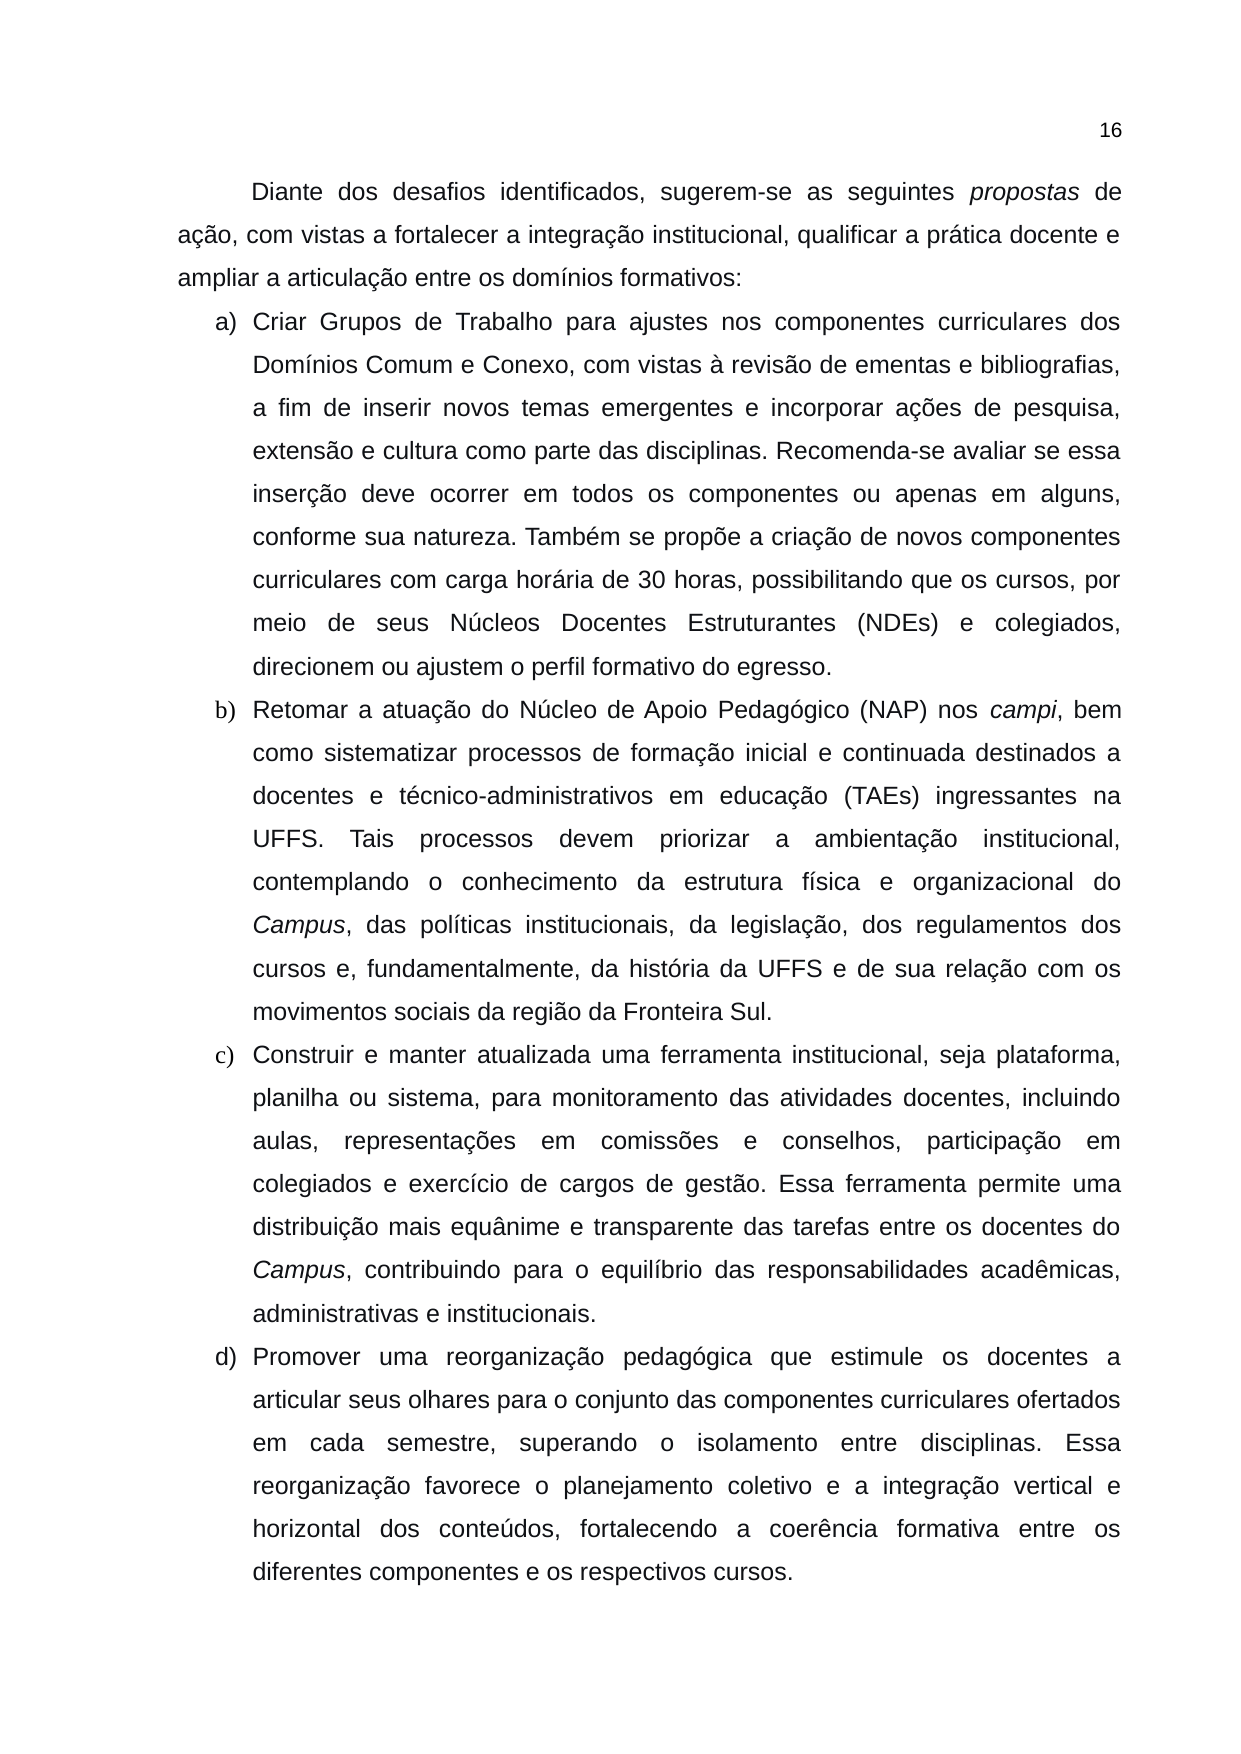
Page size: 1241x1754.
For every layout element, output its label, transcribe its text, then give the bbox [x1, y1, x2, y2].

list Retomar a atuação do Núcleo de Apoio Pedagógico (NAP) nos campi, bem como sistematizar processos de formação inicial e continuada destinados a docentes e técnico-administrativos em educação (TAEs) ingressantes na UFFS. Tais processos devem priorizar a ambientação institucional, contemplando o conhecimento da estrutura física e organizacional do Campus, das políticas institucionais, da legislação, dos regulamentos dos cursos e, fundamentalmente, da história da UFFS e de sua relação com os movimentos sociais da região da Fronteira Sul. [215, 695, 1122, 1025]
list Promover uma reorganização pedagógica que estimule os docentes a articular seus olhares para o conjunto das componentes curriculares ofertados em cada semestre, superando o isolamento entre disciplinas. Essa reorganização favorece o planejamento coletivo e a integração vertical e horizontal dos conteúdos, fortalecendo a coerência formativa entre os diferentes componentes e os respectivos cursos. [215, 1342, 1122, 1586]
text Diante dos desafios identificados, sugerem-se as seguintes propostas de ação, com vistas a fortalecer a integração institucional, qualificar a prática docente e ampliar a articulação entre os domínios formativos: [177, 177, 1122, 292]
list Construir e manter atualizada uma ferramenta institucional, seja plataforma, planilha ou sistema, para monitoramento das atividades docentes, incluindo aulas, representações em comissões e conselhos, participação em colegiados e exercício de cargos de gestão. Essa ferramenta permite uma distribuição mais equânime e transparente das tarefas entre os docentes do Campus, contribuindo para o equilíbrio das responsabilidades acadêmicas, administrativas e institucionais. [215, 1040, 1122, 1327]
list Criar Grupos de Trabalho para ajustes nos componentes curriculares dos Domínios Comum e Conexo, com vistas à revisão de ementas e bibliografias, a fim de inserir novos temas emergentes e incorporar ações de pesquisa, extensão e cultura como parte das disciplinas. Recomenda-se avaliar se essa inserção deve ocorrer em todos os componentes ou apenas em alguns, conforme sua natureza. Também se propõe a criação de novos componentes curriculares com carga horária de 30 horas, possibilitando que os cursos, por meio de seus Núcleos Docentes Estruturantes (NDEs) e colegiados, direcionem ou ajustem o perfil formativo do egresso. [215, 307, 1122, 680]
